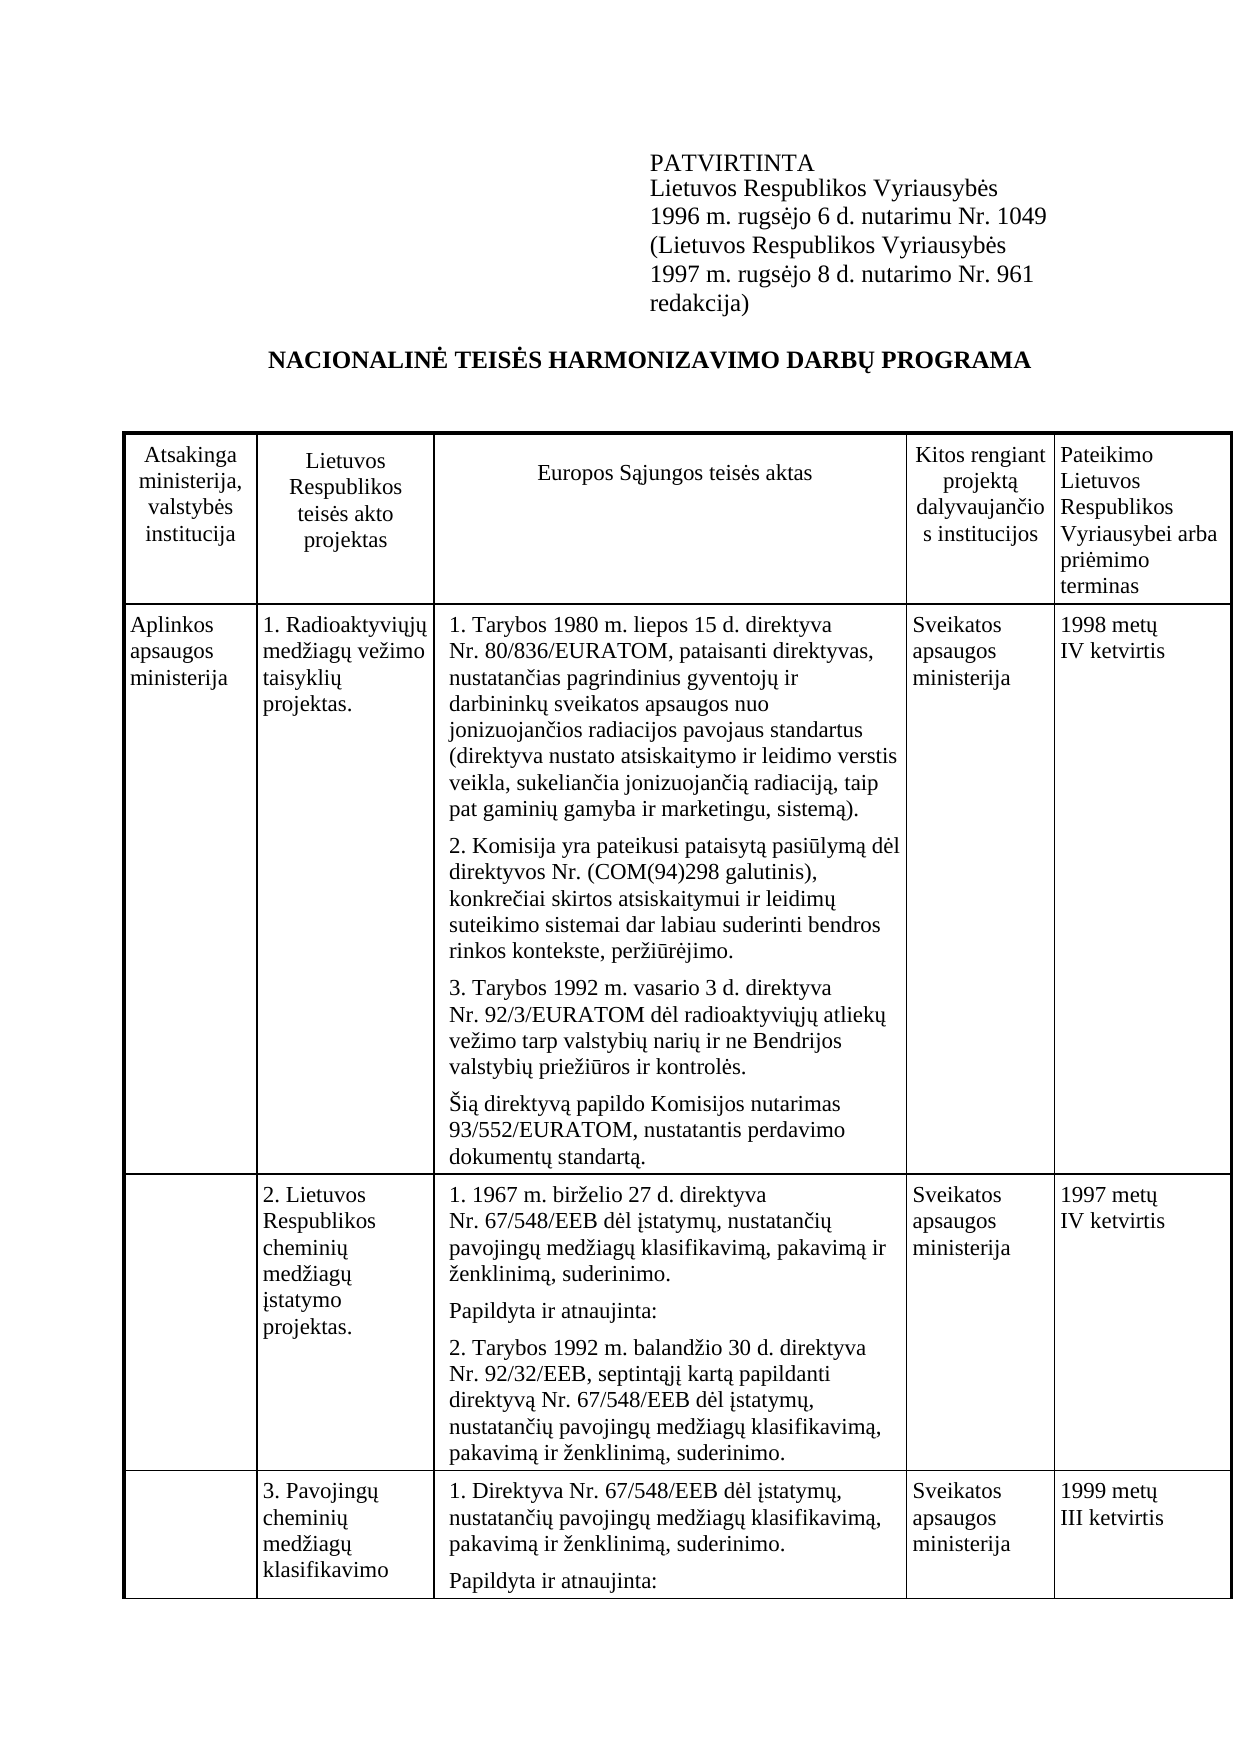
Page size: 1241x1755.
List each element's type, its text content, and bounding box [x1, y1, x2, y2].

table_cell Sveikatos apsaugos ministerija [907, 605, 1054, 1173]
table_cell 1. Direktyva Nr. 67/548/EEB dėl įstatymų, nustatančių pavojingų medžiagų klasifikavimą, pakavimą ir ženklinimą, suderinimo. Papildyta ir atnaujinta: [435, 1471, 906, 1597]
table_cell [126, 1471, 256, 1597]
text Lietuvos Respublikos Vyriausybės [118, 176, 1181, 201]
text (Lietuvos Respublikos Vyriausybės [118, 230, 1181, 259]
table_cell 1998 metų IV ketvirtis [1055, 605, 1230, 1173]
table_header Pateikimo Lietuvos Respublikos Vyriausybei arba priėmimo terminas [1055, 435, 1230, 603]
table_cell 2. Lietuvos Respublikos cheminių medžiagų įstatymo projektas. [258, 1175, 433, 1470]
table_cell 1999 metų III ketvirtis [1055, 1471, 1230, 1597]
table_cell 3. Pavojingų cheminių medžiagų klasifikavimo [258, 1471, 433, 1597]
table_header Atsakinga ministerija, valstybės institucija [126, 435, 256, 603]
table_cell [126, 1175, 256, 1470]
text 1996 m. rugsėjo 6 d. nutarimu Nr. 1049 [118, 201, 1181, 230]
table_cell 1. Tarybos 1980 m. liepos 15 d. direktyva Nr. 80/836/EURATOM, pataisanti direktyvas, nustatančias pagrindinius gyventojų ir darbininkų sveikatos apsaugos nuo jonizuojančios radiacijos pavojaus standartus (direktyva nustato atsiskaitymo ir leidimo verstis veikla, sukeliančia jonizuojančią radiaciją, taip pat gaminių gamyba ir marketingu, sistemą). 2. Komisija yra pateikusi pataisytą pasiūlymą dėl direktyvos Nr. (COM(94)298 galutinis), konkrečiai skirtos atsiskaitymui ir leidimų suteikimo sistemai dar labiau suderinti bendros rinkos kontekste, peržiūrėjimo. 3. Tarybos 1992 m. vasario 3 d. direktyva Nr. 92/3/EURATOM dėl radioaktyviųjų atliekų vežimo tarp valstybių narių ir ne Bendrijos valstybių priežiūros ir kontrolės. Šią direktyvą papildo Komisijos nutarimas 93/552/Euratom, nustatantis perdavimo dokumentų standartą. [435, 605, 906, 1173]
table_cell 1. Radioaktyviųjų medžiagų vežimo taisyklių projektas. [258, 605, 433, 1173]
table_header Lietuvos Respublikos teisės akto projektas [258, 435, 433, 603]
text 1997 m. rugsėjo 8 d. nutarimo Nr. 961 [118, 259, 1181, 288]
table_header Kitos rengiant projektą dalyvaujančios institucijos [907, 435, 1054, 603]
text Nacionalinė teisės harmonizavimo darbų programa [118, 345, 1181, 374]
text redakcija) [118, 288, 1181, 316]
table_cell 1. 1967 m. birželio 27 d. direktyva Nr. 67/548/EEB dėl įstatymų, nustatančių pavojingų medžiagų klasifikavimą, pakavimą ir ženklinimą, suderinimo. Papildyta ir atnaujinta: 2. Tarybos 1992 m. balandžio 30 d. direktyva Nr. 92/32/EEB, septintąjį kartą papildanti direktyvą Nr. 67/548/EEB dėl įstatymų, nustatančių pavojingų medžiagų klasifikavimą, pakavimą ir ženklinimą, suderinimo. [435, 1175, 906, 1470]
table_cell Sveikatos apsaugos ministerija [907, 1175, 1054, 1470]
table_header Europos Sąjungos teisės aktas [435, 435, 906, 603]
text PATVIRTINTA [118, 148, 1181, 176]
table_cell Sveikatos apsaugos ministerija [907, 1471, 1054, 1597]
table_cell Aplinkos apsaugos ministerija [126, 605, 256, 1173]
table_cell 1997 metų IV ketvirtis [1055, 1175, 1230, 1470]
